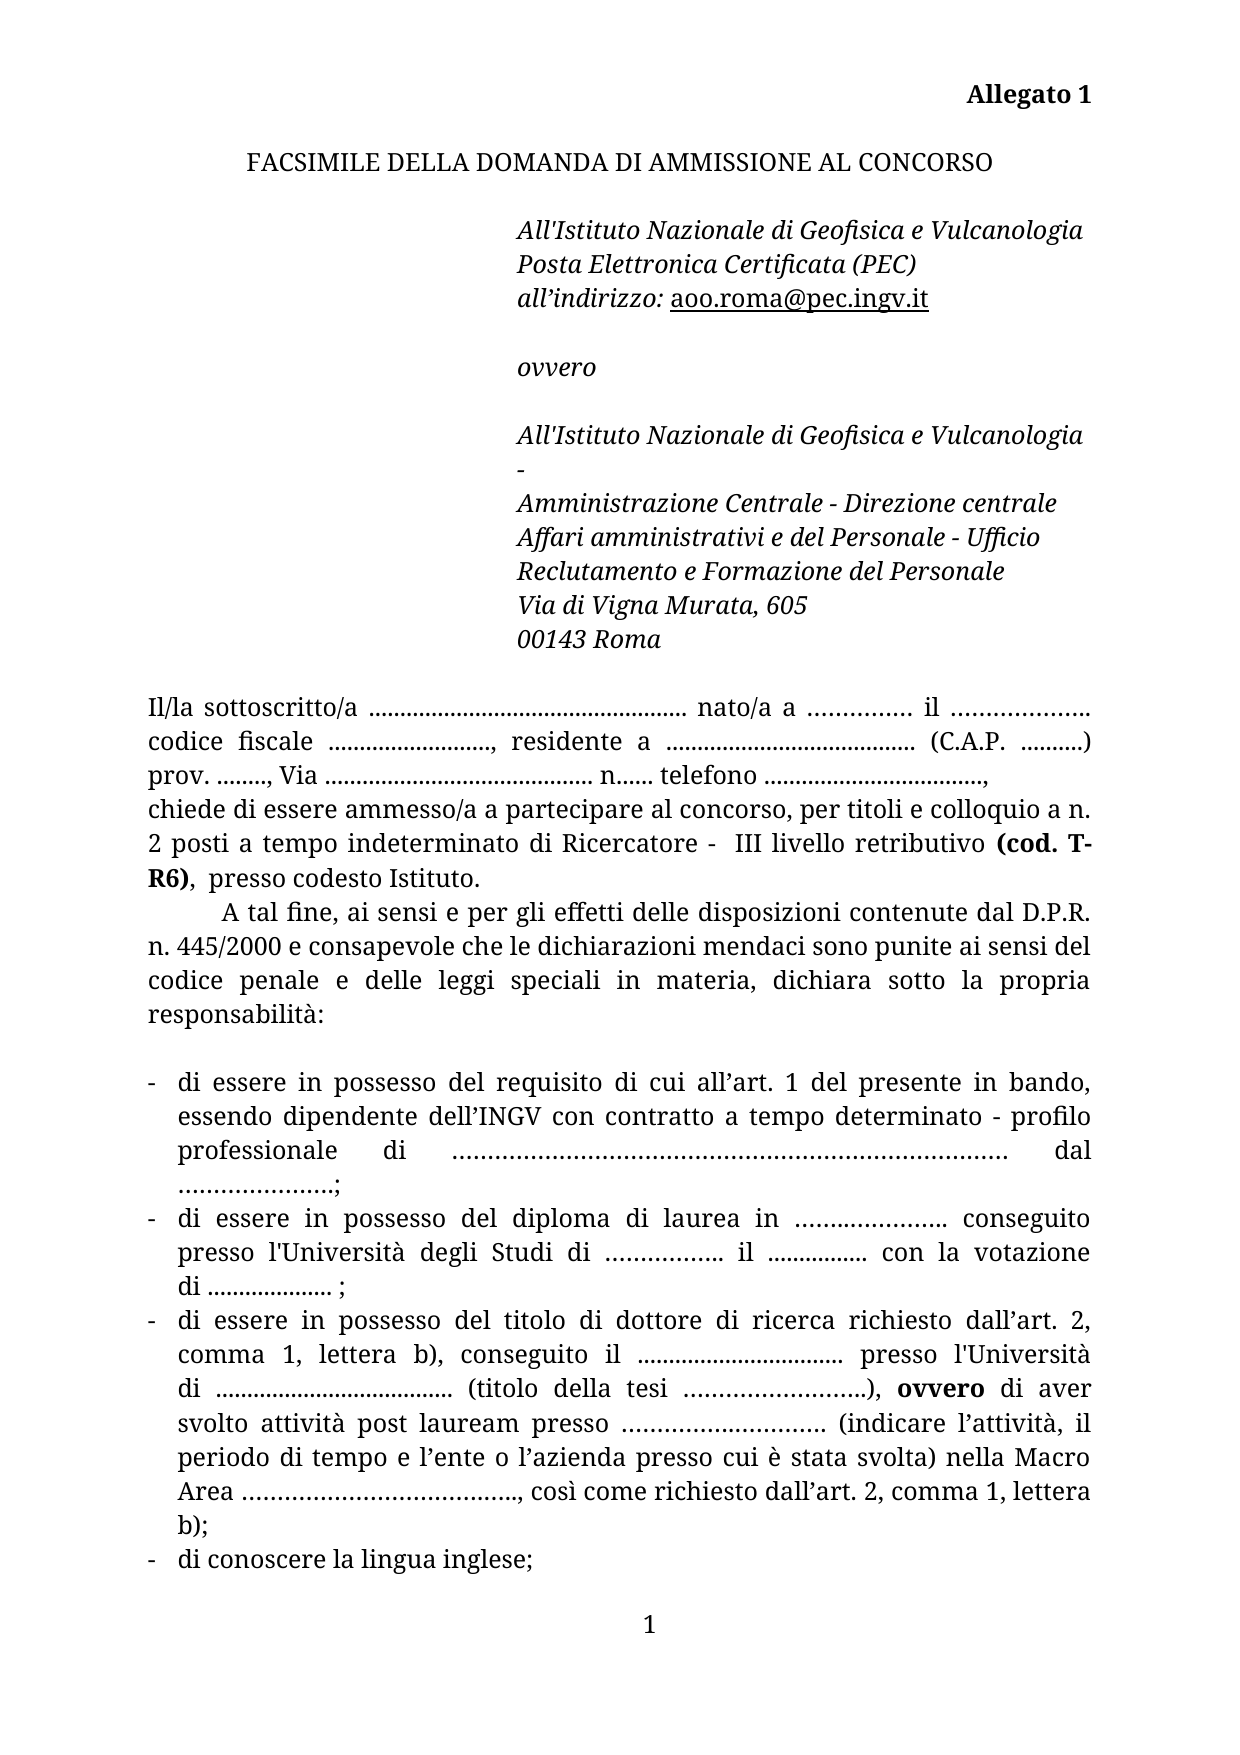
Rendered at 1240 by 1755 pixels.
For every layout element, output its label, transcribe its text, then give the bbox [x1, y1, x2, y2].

text A tal fine, ai sensi e per gli effetti delle disposizioni contenute dal D.P.R. n. 445/2000 e consapevole che le dichiarazioni mendaci sono punite ai sensi del codice penale e delle leggi speciali in materia, dichiara sotto la propria responsabilità: [148, 894, 1092, 1031]
text Posta Elettronica Certificata (PEC) [517, 247, 1092, 281]
text Allegato 1 [148, 77, 1092, 111]
text Via di Vigna Murata, 605 [517, 588, 1092, 622]
text - di essere in possesso del titolo di dottore di ricerca richiesto dall’art. 2, comma 1, lettera b), conseguito il ................................. presso l'Università di ...................................... (titolo della tesi ……………………..), ovvero di aver svolto attività post lauream presso …………….…………. (indicare l’attività, il periodo di tempo e l’ente o l’azienda presso cui è stata svolta) nella Macro Area …………………………….….., così come richiesto dall’art. 2, comma 1, lettera b); [148, 1303, 1092, 1541]
text All'Istituto Nazionale di Geofisica e Vulcanologia - [517, 417, 1092, 486]
text 00143 Roma [517, 622, 1092, 656]
text Il/la sottoscritto/a ................................................... nato/a a …………… il ……………….. codice fiscale .........................., residente a ........................................ (C.A.P. ..........) prov. ........, Via ........................................... n...... telefono ..................................., [148, 690, 1092, 792]
text - di essere in possesso del diploma di laurea in ……..………….. conseguito presso l'Università degli Studi di …………….. il ................ con la votazione di .................... ; [148, 1201, 1092, 1303]
text all’indirizzo: aoo.roma@pec.ingv.it [517, 281, 1092, 315]
text chiede di essere ammesso/a a partecipare al concorso, per titoli e colloquio a n. 2 posti a tempo indeterminato di Ricercatore - III livello retributivo (cod. T-R6), presso codesto Istituto. [148, 792, 1092, 894]
text - di conoscere la lingua inglese; [148, 1541, 1092, 1576]
text All'Istituto Nazionale di Geofisica e Vulcanologia [517, 213, 1092, 247]
text Amministrazione Centrale - Direzione centrale Affari amministrativi e del Personale - Ufficio Reclutamento e Formazione del Personale [517, 486, 1092, 588]
text ovvero [517, 349, 1092, 383]
text - di essere in possesso del requisito di cui all’art. 1 del presente in bando, essendo dipendente dell’INGV con contratto a tempo determinato - profilo professionale di …………………………………………………………………… dal ………………….; [148, 1064, 1092, 1201]
text FACSIMILE DELLA DOMANDA DI AMMISSIONE AL CONCORSO [148, 145, 1092, 179]
